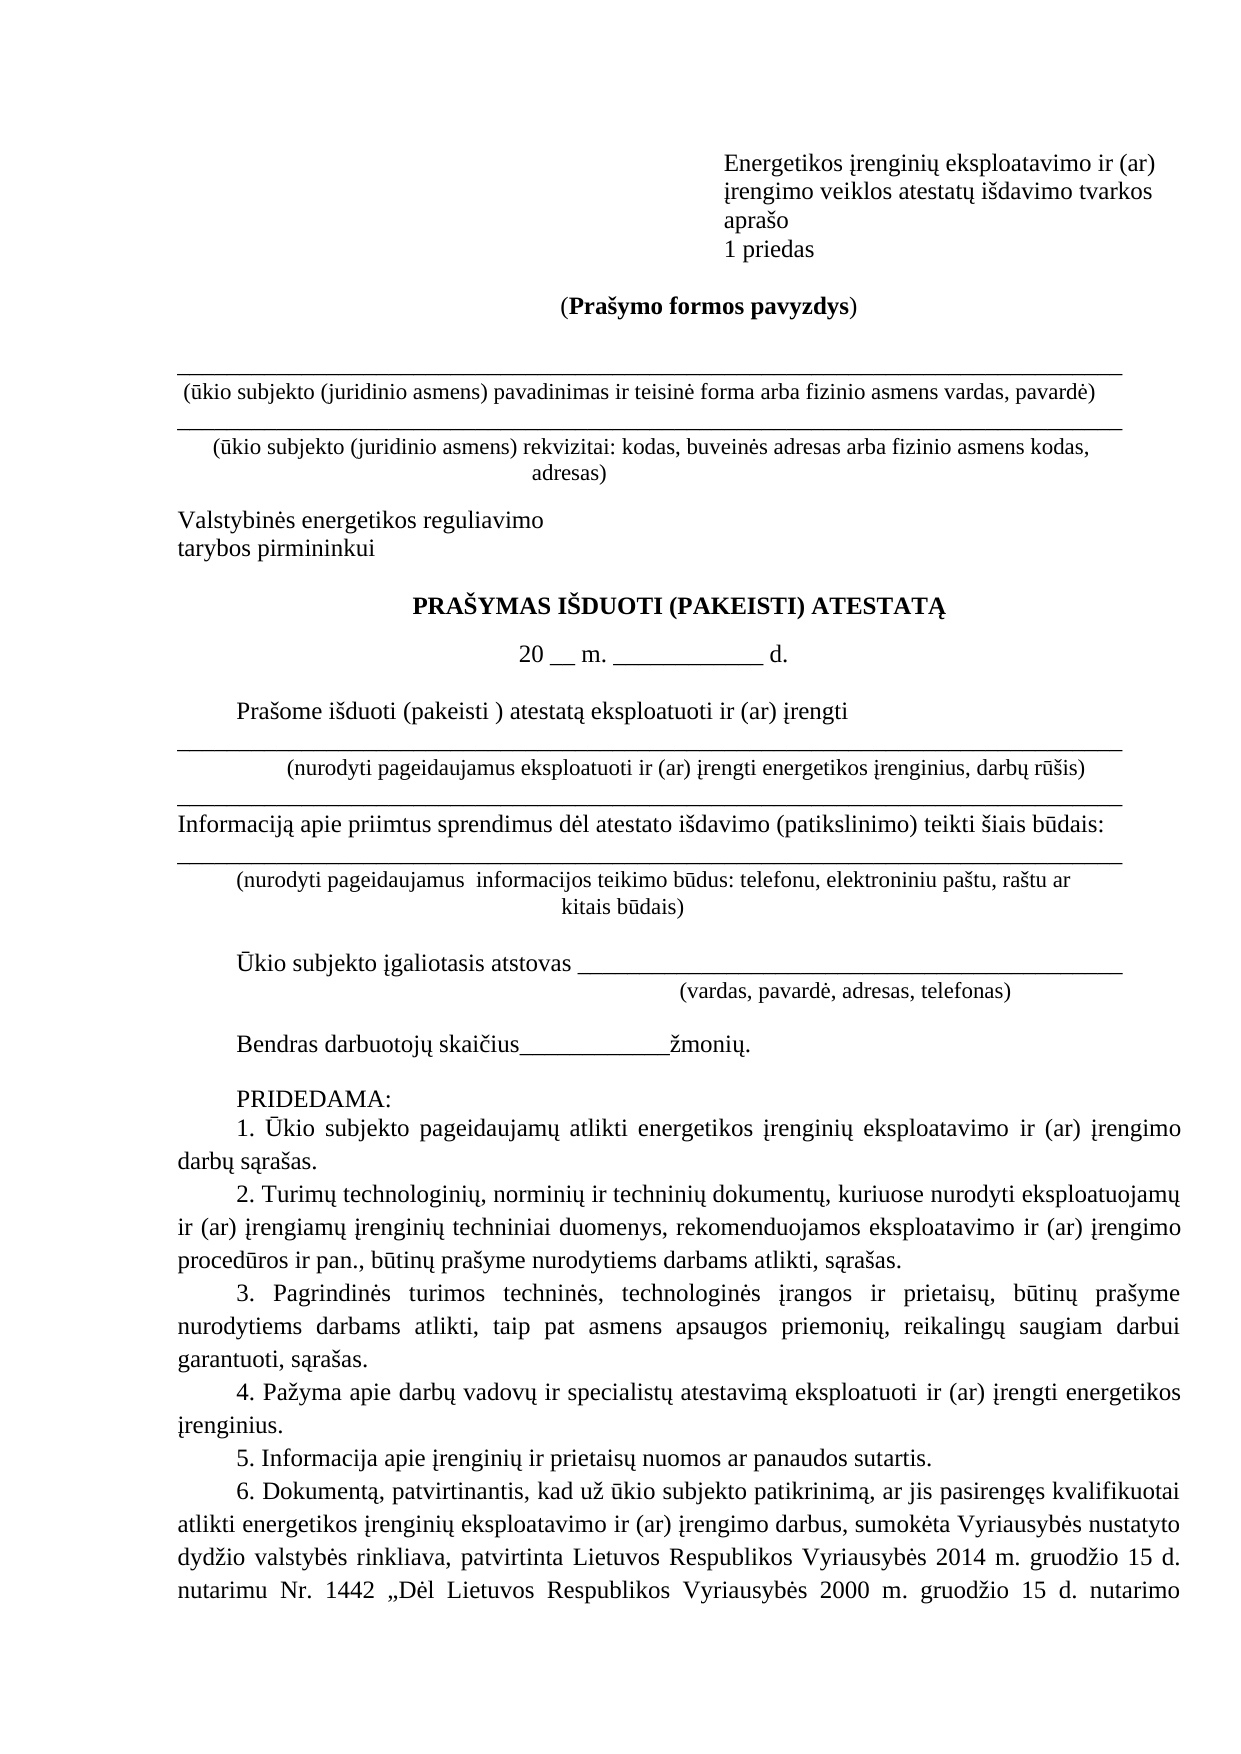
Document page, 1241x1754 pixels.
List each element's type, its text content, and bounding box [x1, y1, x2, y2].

text 6. Dokumentą, patvirtinantis, kad už ūkio subjekto patikrinimą, ar jis pasirengęs kvalifikuotai atlikti energetikos įrenginių eksploatavimo ir (ar) įrengimo darbus, sumokėta Vyriausybės nustatyto dydžio valstybės rinkliava, patvirtinta Lietuvos Respublikos Vyriausybės 2014 m. gruodžio 15 d. nutarimu Nr. 1442 „Dėl Lietuvos Respublikos Vyriausybės 2000 m. gruodžio 15 d. nutarimo [177, 1476, 1181, 1604]
text 1 priedas [723, 234, 1181, 263]
text (nurodyti pageidaujamus eksploatuoti ir (ar) įrengti energetikos įrenginius, darbų rūšis) [177, 754, 1181, 780]
text PRAŠYMAS IŠDUOTI (PAkeisTI) ATESTATĄ [177, 591, 1181, 620]
text (Prašymo formos pavyzdys) [177, 291, 1181, 320]
text 1. Ūkio subjekto pageidaujamų atlikti energetikos įrenginių eksploatavimo ir (ar) įrengimo darbų sąrašas. [177, 1113, 1181, 1175]
text 2. Turimų technologinių, norminių ir techninių dokumentų, kuriuose nurodyti eksploatuojamų ir (ar) įrengiamų įrenginių techniniai duomenys, rekomenduojamos eksploatavimo ir (ar) įrengimo procedūros ir pan., būtinų prašyme nurodytiems darbams atlikti, sąrašas. [177, 1179, 1181, 1274]
text Bendras darbuotojų skaičius____________žmonių. [177, 1029, 1181, 1058]
text įrengimo veiklos atestatų išdavimo tvarkos [723, 176, 1181, 205]
text Energetikos įrenginių eksploatavimo ir (ar) [723, 148, 1181, 176]
text (vardas, pavardė, adresas, telefonas) [177, 977, 1181, 1003]
text 3. Pagrindinės turimos techninės, technologinės įrangos ir prietaisų, būtinų prašyme nurodytiems darbams atlikti, taip pat asmens apsaugos priemonių, reikalingų saugiam darbui garantuoti, sąrašas. [177, 1278, 1181, 1373]
text PRIDEDAMA: [177, 1084, 1181, 1113]
text 5. Informacija apie įrenginių ir prietaisų nuomos ar panaudos sutartis. [236, 1443, 1181, 1472]
text (ūkio subjekto (juridinio asmens) pavadinimas ir teisinė forma arba fizinio asmens vardas, pavardė) [177, 378, 1181, 404]
text Valstybinės energetikos reguliavimo [177, 505, 1181, 533]
text tarybos pirmininkui [177, 533, 1181, 562]
text 20 __ m. ____________ d. [459, 639, 1181, 668]
text (ūkio subjekto (juridinio asmens) rekvizitai: kodas, buveinės adresas arba fizinio asmens kodas, [177, 433, 1181, 459]
text aprašo [723, 205, 1181, 234]
text 4. Pažyma apie darbų vadovų ir specialistų atestavimą eksploatuoti ir (ar) įrengti energetikos įrenginius. [177, 1377, 1181, 1439]
text (nurodyti pageidaujamus informacijos teikimo būdus: telefonu, elektroniniu paštu, raštu ar [177, 866, 1181, 893]
text Prašome išduoti (pakeisti ) atestatą eksploatuoti ir (ar) įrengti [177, 696, 1181, 725]
text Informaciją apie priimtus sprendimus dėl atestato išdavimo (patikslinimo) teikti šiais būdais: [177, 809, 1181, 838]
text kitais būdais) [177, 893, 1181, 919]
text adresas) [177, 459, 1181, 486]
text Ūkio subjekto įgaliotasis atstovas [177, 948, 1181, 977]
